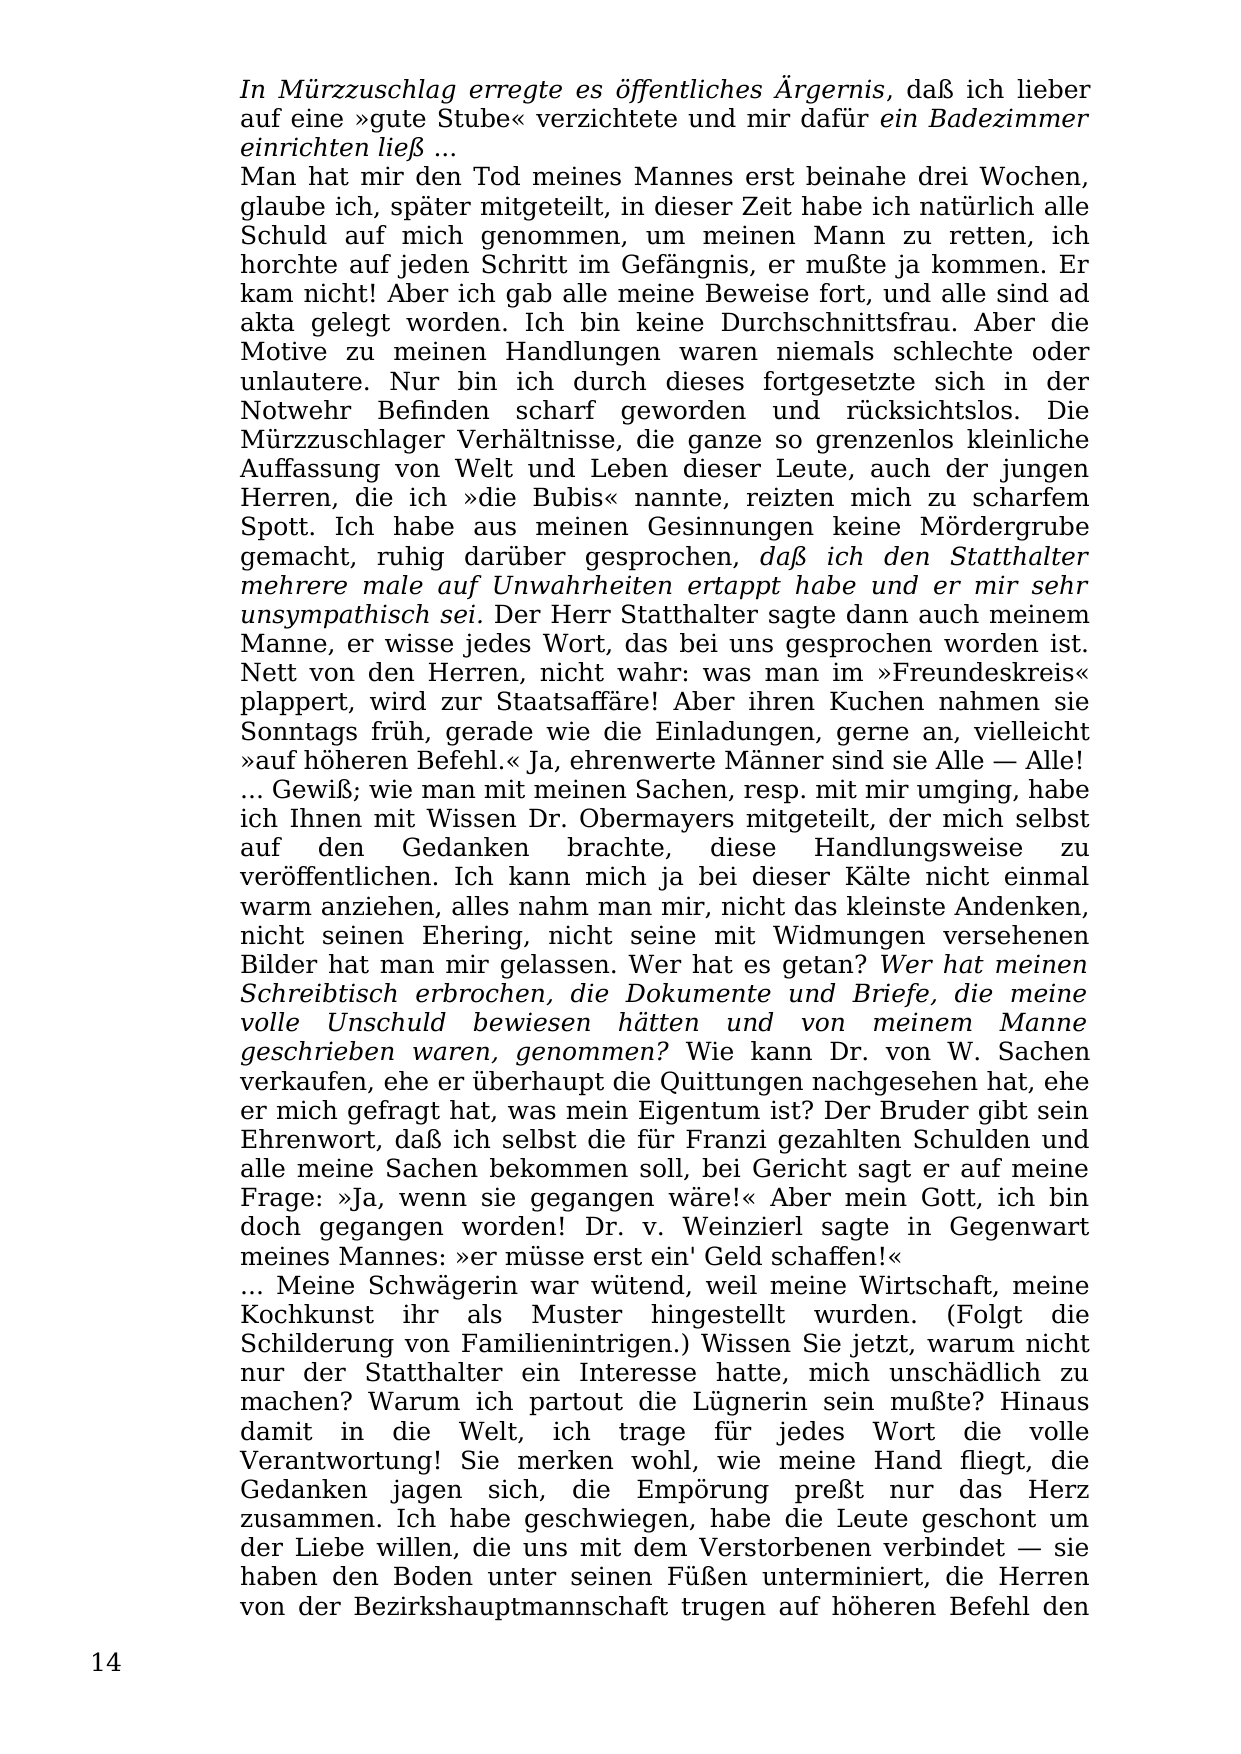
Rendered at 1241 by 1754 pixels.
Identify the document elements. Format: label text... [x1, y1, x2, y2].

text ... Meine Schwägerin war wütend, weil meine Wirtschaft, meine Kochkunst ihr als Muster hingestellt wurden. (Folgt die Schilderung von Familienintrigen.) Wissen Sie jetzt, warum nicht nur der Statthalter ein Interesse hatte, mich unschädlich zu machen? Warum ich partout die Lügnerin sein mußte? Hinaus damit in die Welt, ich trage für jedes Wort die volle Verantwortung! Sie merken wohl, wie meine Hand fliegt, die Gedanken jagen sich, die Empörung preßt nur das Herz zusammen. Ich habe geschwiegen, habe die Leute geschont um der Liebe willen, die uns mit dem Verstorbenen verbindet — sie haben den Boden unter seinen Füßen unterminiert, die Herren von der Bezirkshauptmannschaft trugen auf höheren Befehl den [240, 1271, 1091, 1621]
text In Mürzzuschlag erregte es öffentliches Ärgernis, daß ich lieber auf eine »gute Stube« verzichtete und mir dafür ein Badezimmer einrichten ließ ... [240, 75, 1091, 162]
text Man hat mir den Tod meines Mannes erst beinahe drei Wochen, glaube ich, später mitgeteilt, in dieser Zeit habe ich natürlich alle Schuld auf mich genommen, um meinen Mann zu retten, ich horchte auf jeden Schritt im Gefängnis, er mußte ja kommen. Er kam nicht! Aber ich gab alle meine Beweise fort, und alle sind ad akta gelegt worden. Ich bin keine Durchschnittsfrau. Aber die Motive zu meinen Handlungen waren niemals schlechte oder unlautere. Nur bin ich durch dieses fortgesetzte sich in der Notwehr Befinden scharf geworden und rücksichtslos. Die Mürzzuschlager Verhältnisse, die ganze so grenzenlos kleinliche Auffassung von Welt und Leben dieser Leute, auch der jungen Herren, die ich »die Bubis« nannte, reizten mich zu scharfem Spott. Ich habe aus meinen Gesinnungen keine Mördergrube gemacht, ruhig darüber gesprochen, daß ich den Statthalter mehrere male auf Unwahrheiten ertappt habe und er mir sehr unsympathisch sei. Der Herr Statthalter sagte dann auch meinem Manne, er wisse jedes Wort, das bei uns gesprochen worden ist. Nett von den Herren, nicht wahr: was man im »Freundeskreis« plappert, wird zur Staatsaffäre! Aber ihren Kuchen nahmen sie Sonntags früh, gerade wie die Einladungen, gerne an, vielleicht »auf höheren Befehl.« Ja, ehrenwerte Männer sind sie Alle — Alle! [240, 162, 1091, 775]
text ... Gewiß; wie man mit meinen Sachen, resp. mit mir umging, habe ich Ihnen mit Wissen Dr. Obermayers mitgeteilt, der mich selbst auf den Gedanken brachte, diese Handlungsweise zu veröffentlichen. Ich kann mich ja bei dieser Kälte nicht einmal warm anziehen, alles nahm man mir, nicht das kleinste Andenken, nicht seinen Ehering, nicht seine mit Widmungen versehenen Bilder hat man mir gelassen. Wer hat es getan? Wer hat meinen Schreibtisch erbrochen, die Dokumente und Briefe, die meine volle Unschuld bewiesen hätten und von meinem Manne geschrieben waren, genommen? Wie kann Dr. von W. Sachen verkaufen, ehe er überhaupt die Quittungen nachgesehen hat, ehe er mich gefragt hat, was mein Eigentum ist? Der Bruder gibt sein Ehrenwort, daß ich selbst die für Franzi gezahlten Schulden und alle meine Sachen bekommen soll, bei Gericht sagt er auf meine Frage: »Ja, wenn sie gegangen wäre!« Aber mein Gott, ich bin doch gegangen worden! Dr. v. Weinzierl sagte in Gegenwart meines Mannes: »er müsse erst ein' Geld schaffen!« [240, 775, 1091, 1271]
